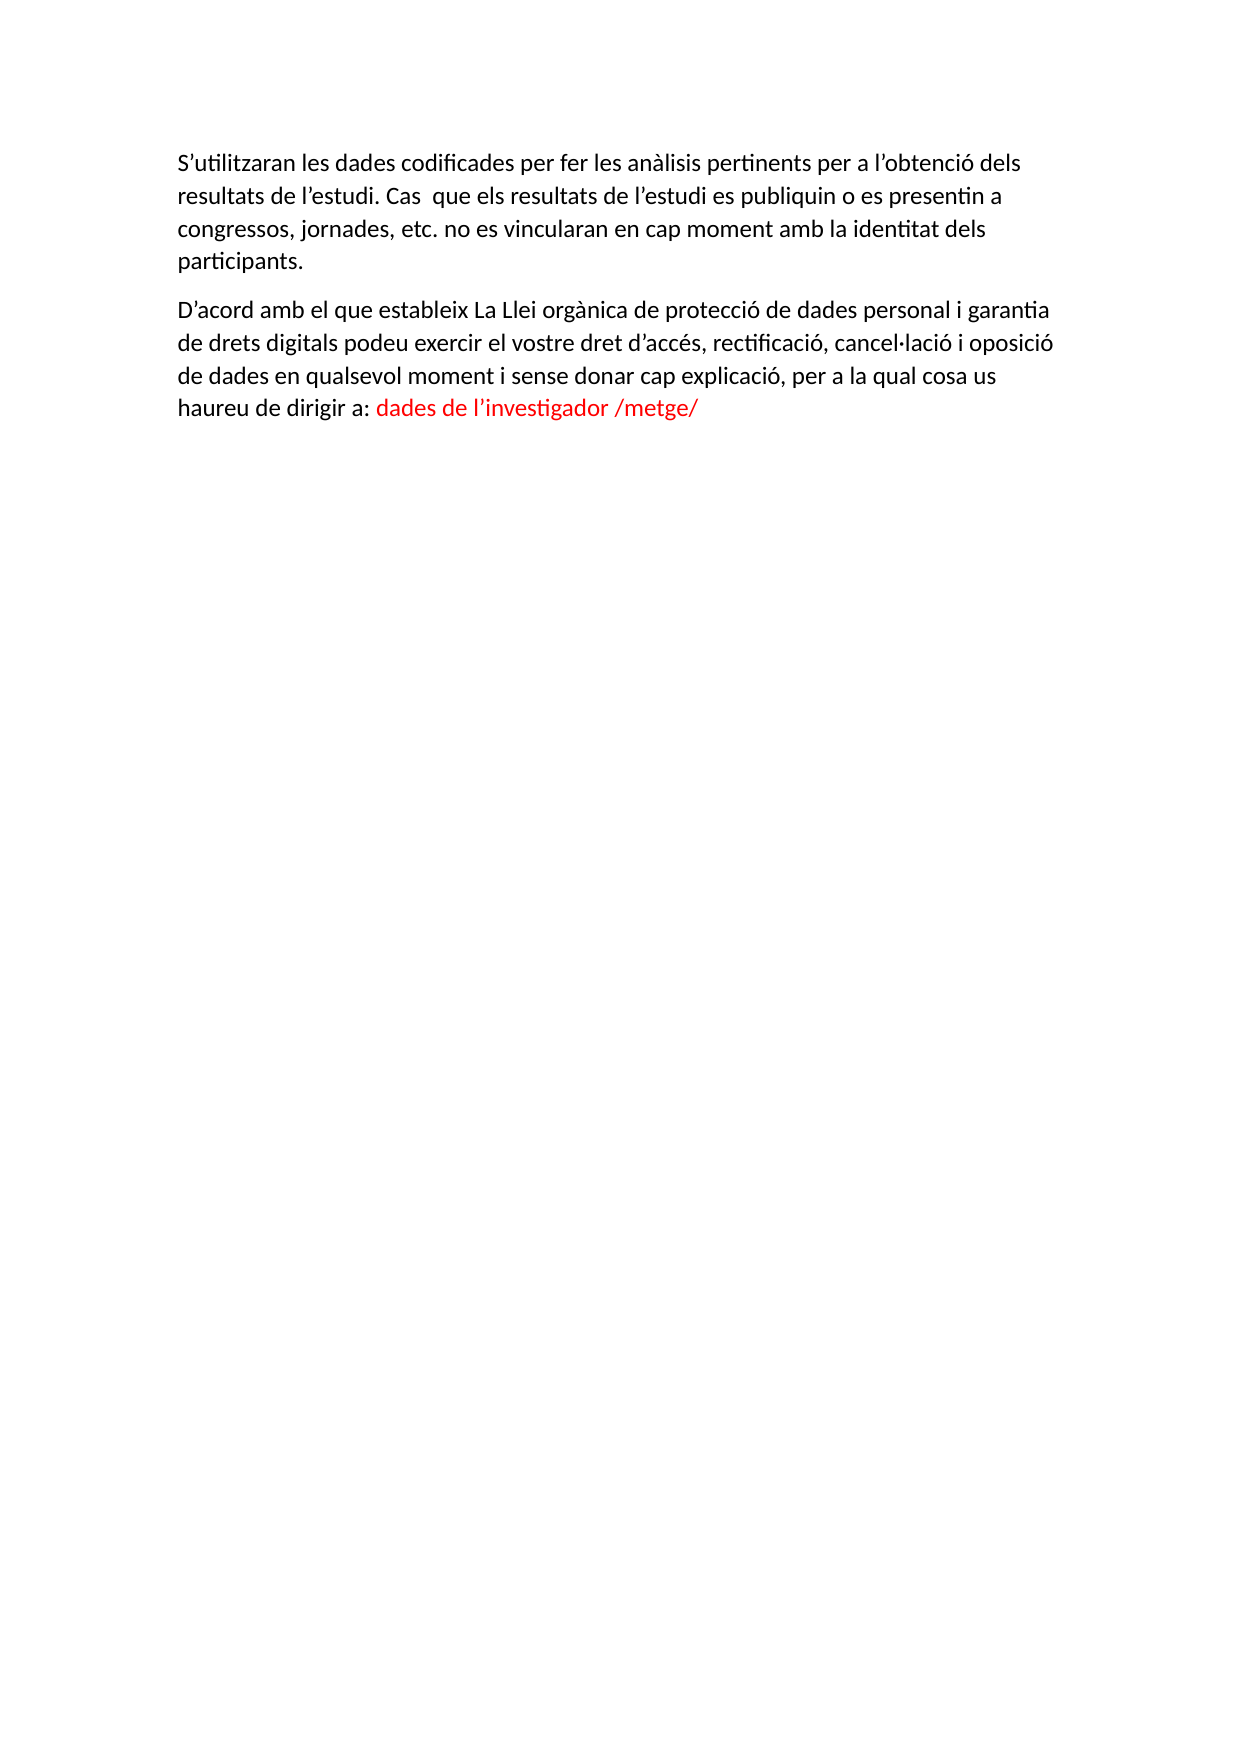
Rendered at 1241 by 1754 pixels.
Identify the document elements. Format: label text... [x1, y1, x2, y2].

text S’utilitzaran les dades codificades per fer les anàlisis pertinents per a l’obtenció dels resultats de l’estudi. Cas que els resultats de l’estudi es publiquin o es presentin a congressos, jornades, etc. no es vincularan en cap moment amb la identitat dels participants. [177, 148, 1063, 276]
text D’acord amb el que estableix La Llei orgànica de protecció de dades personal i garantia de drets digitals podeu exercir el vostre dret d’accés, rectificació, cancel·lació i oposició de dades en qualsevol moment i sense donar cap explicació, per a la qual cosa us haureu de dirigir a: dades de l’investigador /metge/ [177, 295, 1063, 423]
